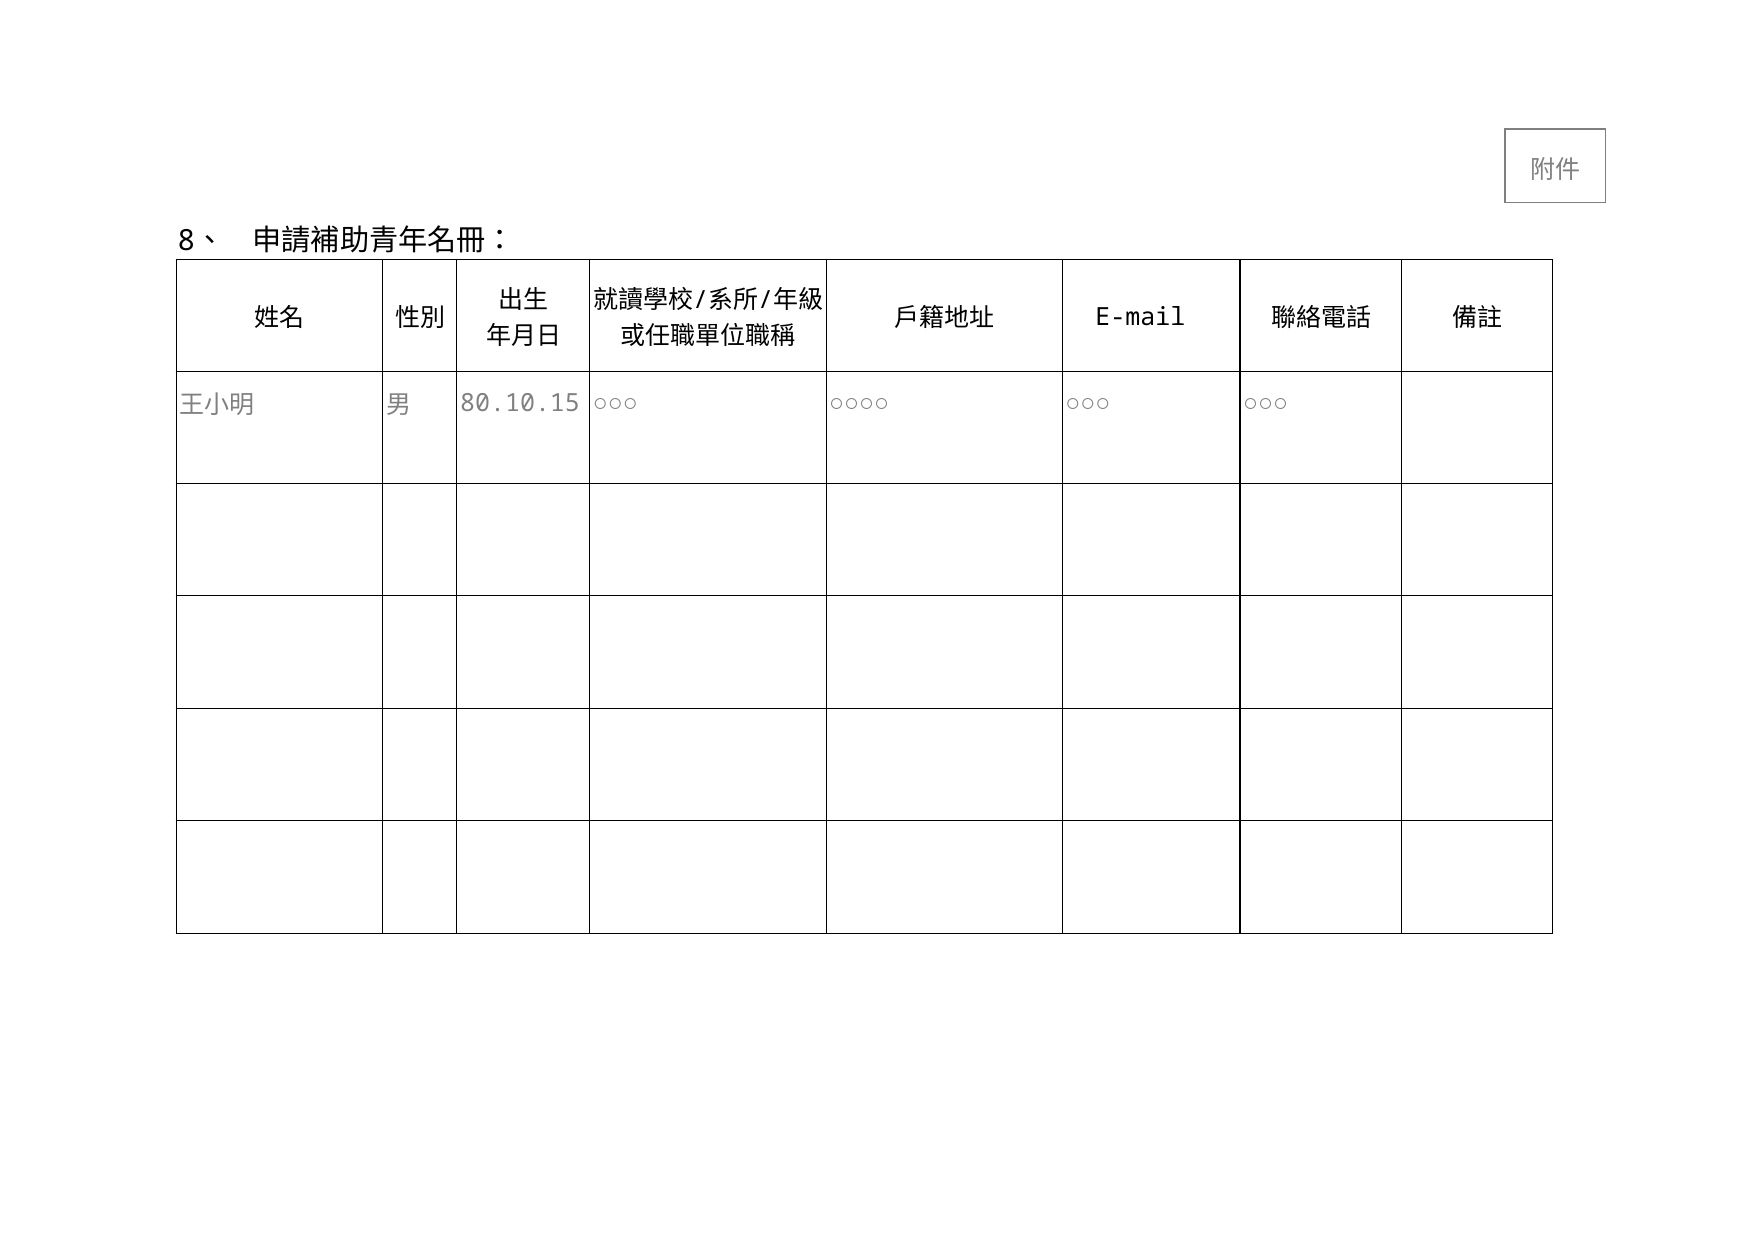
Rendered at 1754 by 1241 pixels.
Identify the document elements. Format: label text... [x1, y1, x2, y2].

table_cell [827, 596, 1062, 707]
table_cell 王小明 [177, 372, 382, 482]
table_header 性別 [383, 260, 456, 371]
table_cell ○○○○ [827, 372, 1062, 482]
table_cell [1402, 709, 1552, 820]
table_cell [177, 709, 382, 820]
table_cell [457, 484, 589, 595]
list 申請補助青年名冊： [177, 217, 1606, 258]
table_cell ○○○ [1241, 372, 1401, 482]
table_cell [1063, 484, 1239, 595]
table_cell [177, 821, 382, 932]
table_cell [1402, 596, 1552, 707]
table_cell [1241, 709, 1401, 820]
table_cell [177, 484, 382, 595]
table_header E-mail [1063, 260, 1239, 371]
table_cell [383, 596, 456, 707]
table_cell [590, 596, 826, 707]
table_cell 男 [383, 372, 456, 482]
table_cell [1063, 596, 1239, 707]
table_cell [827, 709, 1062, 820]
table_cell [1241, 821, 1401, 932]
table_cell [1063, 709, 1239, 820]
table_cell [1402, 484, 1552, 595]
table_cell [1241, 484, 1401, 595]
table_header 就讀學校/系所/年級或任職單位職稱 [590, 260, 826, 371]
table_header 聯絡電話 [1241, 260, 1401, 371]
table_cell 80.10.15 [457, 372, 589, 482]
table_cell [590, 709, 826, 820]
table_cell [383, 484, 456, 595]
table_cell [177, 596, 382, 707]
table_cell [590, 821, 826, 932]
table_cell [457, 709, 589, 820]
table_cell [383, 821, 456, 932]
table_header 出生 年月日 [457, 260, 589, 371]
table_cell [827, 484, 1062, 595]
table_cell [457, 596, 589, 707]
table_header 戶籍地址 [827, 260, 1062, 371]
table_cell ○○○ [590, 372, 826, 482]
table_cell ○○○ [1063, 372, 1239, 482]
table_header 備註 [1402, 260, 1552, 371]
table_cell [1402, 821, 1552, 932]
table_cell [590, 484, 826, 595]
table_header 姓名 [177, 260, 382, 371]
table_cell [1402, 372, 1552, 482]
table_cell [383, 709, 456, 820]
table_cell [1241, 596, 1401, 707]
table_cell [457, 821, 589, 932]
table_cell [827, 821, 1062, 932]
table_cell [1063, 821, 1239, 932]
